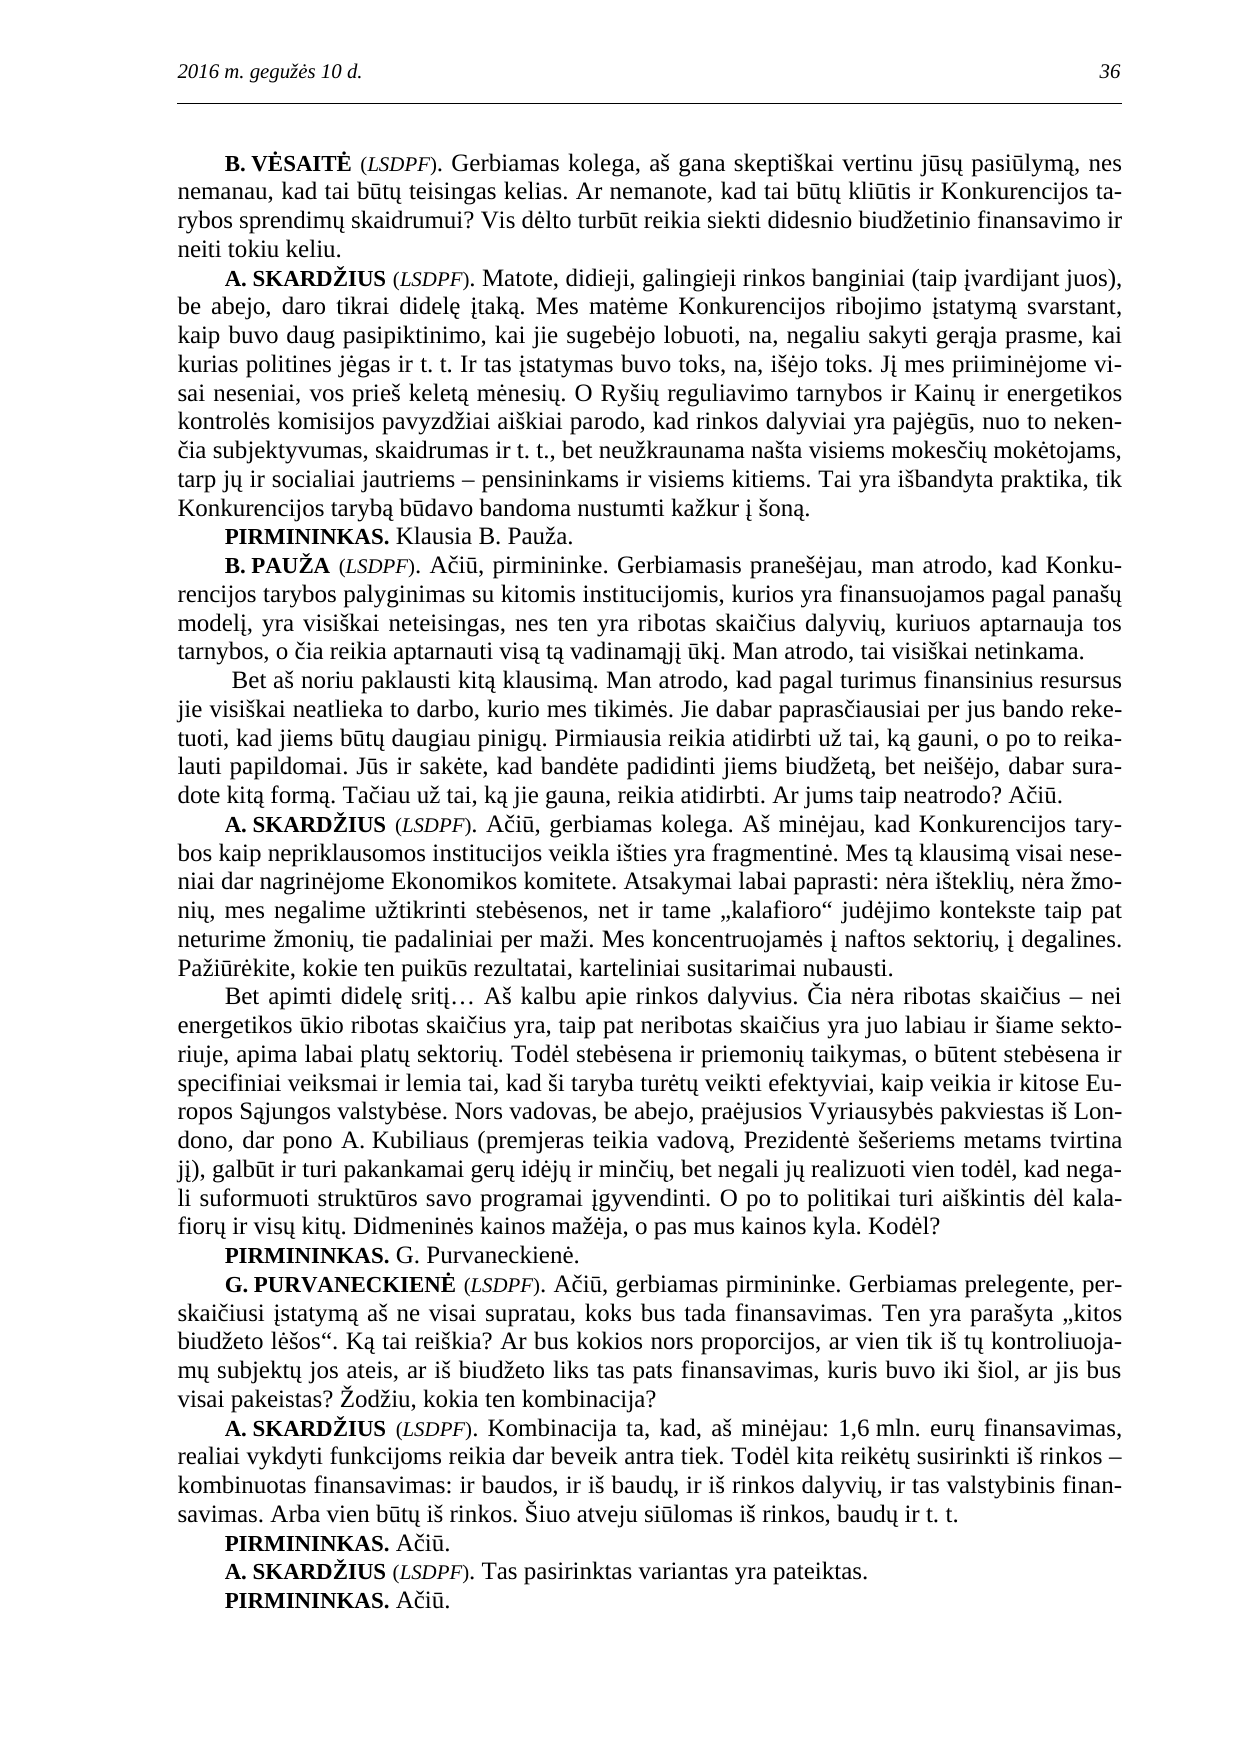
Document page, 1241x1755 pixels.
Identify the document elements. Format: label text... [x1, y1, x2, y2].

text A. SKARDŽIUS (LSDPF). Tas pa­si­rink­tas va­rian­tas yra pa­teik­tas. [177, 1556, 1122, 1585]
text A. SKARDŽIUS (LSDPF). Ačiū, ger­bia­mas ko­le­ga. Aš mi­nė­jau, kad Kon­ku­ren­ci­jos ta­ry­bos kaip ne­pri­klau­so­mos ins­ti­tu­ci­jos veik­la iš­ties yra frag­men­ti­nė. Mes tą klau­si­mą vi­sai ne­se­niai dar nag­ri­nė­jo­me Eko­no­mi­kos ko­mi­te­te. At­sa­ky­mai la­bai pa­pras­ti: nė­ra iš­tek­lių, nė­ra žmo­nių, mes ne­ga­li­me už­tik­rin­ti ste­bė­se­nos, net ir ta­me „ka­la­fio­ro“ ju­dė­ji­mo kon­teks­te taip pat ne­tu­ri­me žmo­nių, tie pa­da­li­niai per ma­ži. Mes kon­cen­truo­ja­mės į naf­tos sek­to­rių, į de­ga­li­nes. Pa­žiū­rė­ki­te, ko­kie ten pui­kūs re­zul­ta­tai, kar­te­li­niai su­si­ta­ri­mai nu­baus­ti. [177, 809, 1122, 981]
text PIRMININKAS. G. Pur­va­nec­kie­nė. [177, 1240, 1122, 1269]
text G. PURVANECKIENĖ (LSDPF). Ačiū, ger­bia­mas pir­mi­nin­ke. Ger­bia­mas pre­le­gen­te, per­skai­čiu­si įsta­ty­mą aš ne vi­sai su­pra­tau, koks bus ta­da fi­nan­sa­vi­mas. Ten yra pa­ra­šy­ta „ki­tos biu­dže­to lė­šos“. Ką tai reiš­kia? Ar bus ko­kios nors pro­por­ci­jos, ar vien tik iš tų kon­tro­liuo­ja­mų sub­jek­tų jos at­eis, ar iš biu­dže­to liks tas pats fi­nan­sa­vi­mas, ku­ris bu­vo iki šiol, ar jis bus vi­sai pa­keis­tas? Žo­džiu, ko­kia ten kom­bi­na­ci­ja? [177, 1269, 1122, 1413]
text A. SKARDŽIUS (LSDPF). Ma­to­te, di­die­ji, ga­lin­gie­ji rin­kos ban­gi­niai (taip įvar­di­jant juos), be abe­jo, da­ro tik­rai di­de­lę įta­ką. Mes ma­tė­me Kon­ku­ren­ci­jos ri­bo­ji­mo įsta­ty­mą svars­tant, kaip bu­vo daug pa­si­pik­ti­ni­mo, kai jie su­ge­bė­jo lo­buo­ti, na, ne­ga­liu sa­ky­ti ge­rą­ja pras­me, kai ku­rias po­li­ti­nes jė­gas ir t. t. Ir tas įsta­ty­mas bu­vo toks, na, iš­ėjo toks. Jį mes pri­imi­nė­jo­me vi­sai ne­se­niai, vos prieš ke­le­tą mė­ne­sių. O Ry­šių re­gu­lia­vi­mo tar­ny­bos ir Kai­nų ir ener­ge­ti­kos kon­tro­lės ko­mi­si­jos pa­vyz­džiai aiš­kiai pa­ro­do, kad rin­kos da­ly­viai yra pa­jė­gūs, nuo to ne­ken­čia sub­jek­ty­vu­mas, skaid­ru­mas ir t. t., bet ne­už­krau­na­ma naš­ta vi­siems mo­kes­čių mo­kė­to­jams, tarp jų ir so­cia­liai jaut­riems – pen­si­nin­kams ir vi­siems ki­tiems. Tai yra iš­ban­dy­ta prak­ti­ka, tik Kon­ku­ren­ci­jos ta­ry­bą bū­da­vo ban­do­ma nu­stum­ti kaž­kur į šo­ną. [177, 263, 1122, 521]
text B. PAUŽA (LSDPF). Ačiū, pir­mi­nin­ke. Ger­bia­ma­sis pra­ne­šė­jau, man at­ro­do, kad Kon­ku­ren­ci­jos ta­ry­bos pa­ly­gi­ni­mas su ki­to­mis ins­ti­tu­ci­jo­mis, ku­rios yra fi­nan­suo­ja­mos pa­gal pa­na­šų mo­de­lį, yra vi­siš­kai ne­tei­sin­gas, nes ten yra ri­bo­tas skai­čius da­ly­vių, ku­riuos ap­tar­nau­ja tos tar­ny­bos, o čia rei­kia ap­tar­nau­ti vi­są tą va­di­na­mą­jį ūkį. Man at­ro­do, tai vi­siš­kai ne­tin­ka­ma. [177, 550, 1122, 665]
text B. VĖSAITĖ (LSDPF). Ger­bia­mas ko­le­ga, aš ga­na skep­tiš­kai ver­ti­nu jū­sų pa­siū­ly­mą, nes ne­ma­nau, kad tai bū­tų tei­sin­gas ke­lias. Ar ne­ma­no­te, kad tai bū­tų kliū­tis ir Kon­ku­ren­ci­jos ta­ry­bos spren­di­mų skaid­ru­mui? Vis dėl­to tur­būt rei­kia siek­ti di­des­nio biu­dže­ti­nio fi­nan­sa­vi­mo ir nei­ti to­kiu ke­liu. [177, 148, 1122, 263]
text Bet ap­im­ti di­de­lę sri­tį… Aš kal­bu apie rin­kos da­ly­vius. Čia nė­ra ri­bo­tas skai­čius – nei ener­ge­ti­kos ūkio ri­bo­tas skai­čius yra, taip pat ne­ri­bo­tas skai­čius yra juo la­biau ir šia­me sek­to­riu­je, ap­ima la­bai pla­tų sek­to­rių. To­dėl ste­bė­se­na ir prie­mo­nių tai­ky­mas, o bū­tent ste­bė­se­na ir spe­ci­fi­niai veiks­mai ir le­mia tai, kad ši ta­ry­ba tu­rė­tų veik­ti efek­ty­viai, kaip vei­kia ir ki­to­se Eu­ro­pos Są­jun­gos vals­ty­bė­se. Nors va­do­vas, be abe­jo, pra­ėju­sios Vy­riau­sy­bės pa­kvies­tas iš Lon­do­no, dar po­no A. Ku­bi­liaus (prem­je­ras tei­kia va­do­vą, Pre­zi­den­tė še­še­riems me­tams tvir­ti­na jį), gal­būt ir tu­ri pa­kan­ka­mai ge­rų idė­jų ir min­čių, bet ne­ga­li jų re­a­li­zuo­ti vien to­dėl, kad ne­ga­li su­for­muo­ti struk­tū­ros sa­vo pro­gra­mai įgy­ven­din­ti. O po to po­li­ti­kai tu­ri aiš­kin­tis dėl ka­la­fio­rų ir vi­sų ki­tų. Did­me­ni­nės kai­nos ma­žė­ja, o pas mus kai­nos ky­la. Ko­dėl? [177, 981, 1122, 1240]
text Bet aš no­riu pa­klaus­ti ki­tą klau­si­mą. Man at­ro­do, kad pa­gal tu­ri­mus fi­nan­si­nius re­sur­sus jie vi­siš­kai ne­at­lie­ka to dar­bo, ku­rio mes ti­ki­mės. Jie da­bar pa­pras­čiau­siai per jus ban­do re­ke­tuo­ti, kad jiems bū­tų dau­giau pi­ni­gų. Pir­miau­sia rei­kia ati­dirb­ti už tai, ką gau­ni, o po to rei­ka­lau­ti pa­pil­do­mai. Jūs ir sa­kė­te, kad ban­dė­te pa­di­din­ti jiems biu­dže­tą, bet ne­iš­ėjo, da­bar su­ra­do­te ki­tą for­mą. Ta­čiau už tai, ką jie gau­na, rei­kia ati­dirb­ti. Ar jums taip ne­at­ro­do? Ačiū. [177, 665, 1122, 809]
text PIRMININKAS. Klau­sia B. Pau­ža. [177, 521, 1122, 550]
text PIRMININKAS. Ačiū. [177, 1528, 1122, 1556]
text A. SKARDŽIUS (LSDPF). Kom­bi­na­ci­ja ta, kad, aš mi­nė­jau: 1,6 mln. eu­rų fi­nan­sa­vi­mas, re­a­liai vyk­dy­ti funk­ci­joms rei­kia dar be­veik an­tra tiek. To­dėl ki­ta rei­kė­tų su­si­rink­ti iš rin­kos – kom­bi­nuo­tas fi­nan­sa­vi­mas: ir bau­dos, ir iš bau­dų, ir iš rin­kos da­ly­vių, ir tas vals­ty­bi­nis fi­nan­sa­vi­mas. Ar­ba vien bū­tų iš rin­kos. Šiuo at­ve­ju siū­lo­mas iš rin­kos, bau­dų ir t. t. [177, 1413, 1122, 1528]
text PIRMININKAS. Ačiū. [177, 1585, 1122, 1614]
